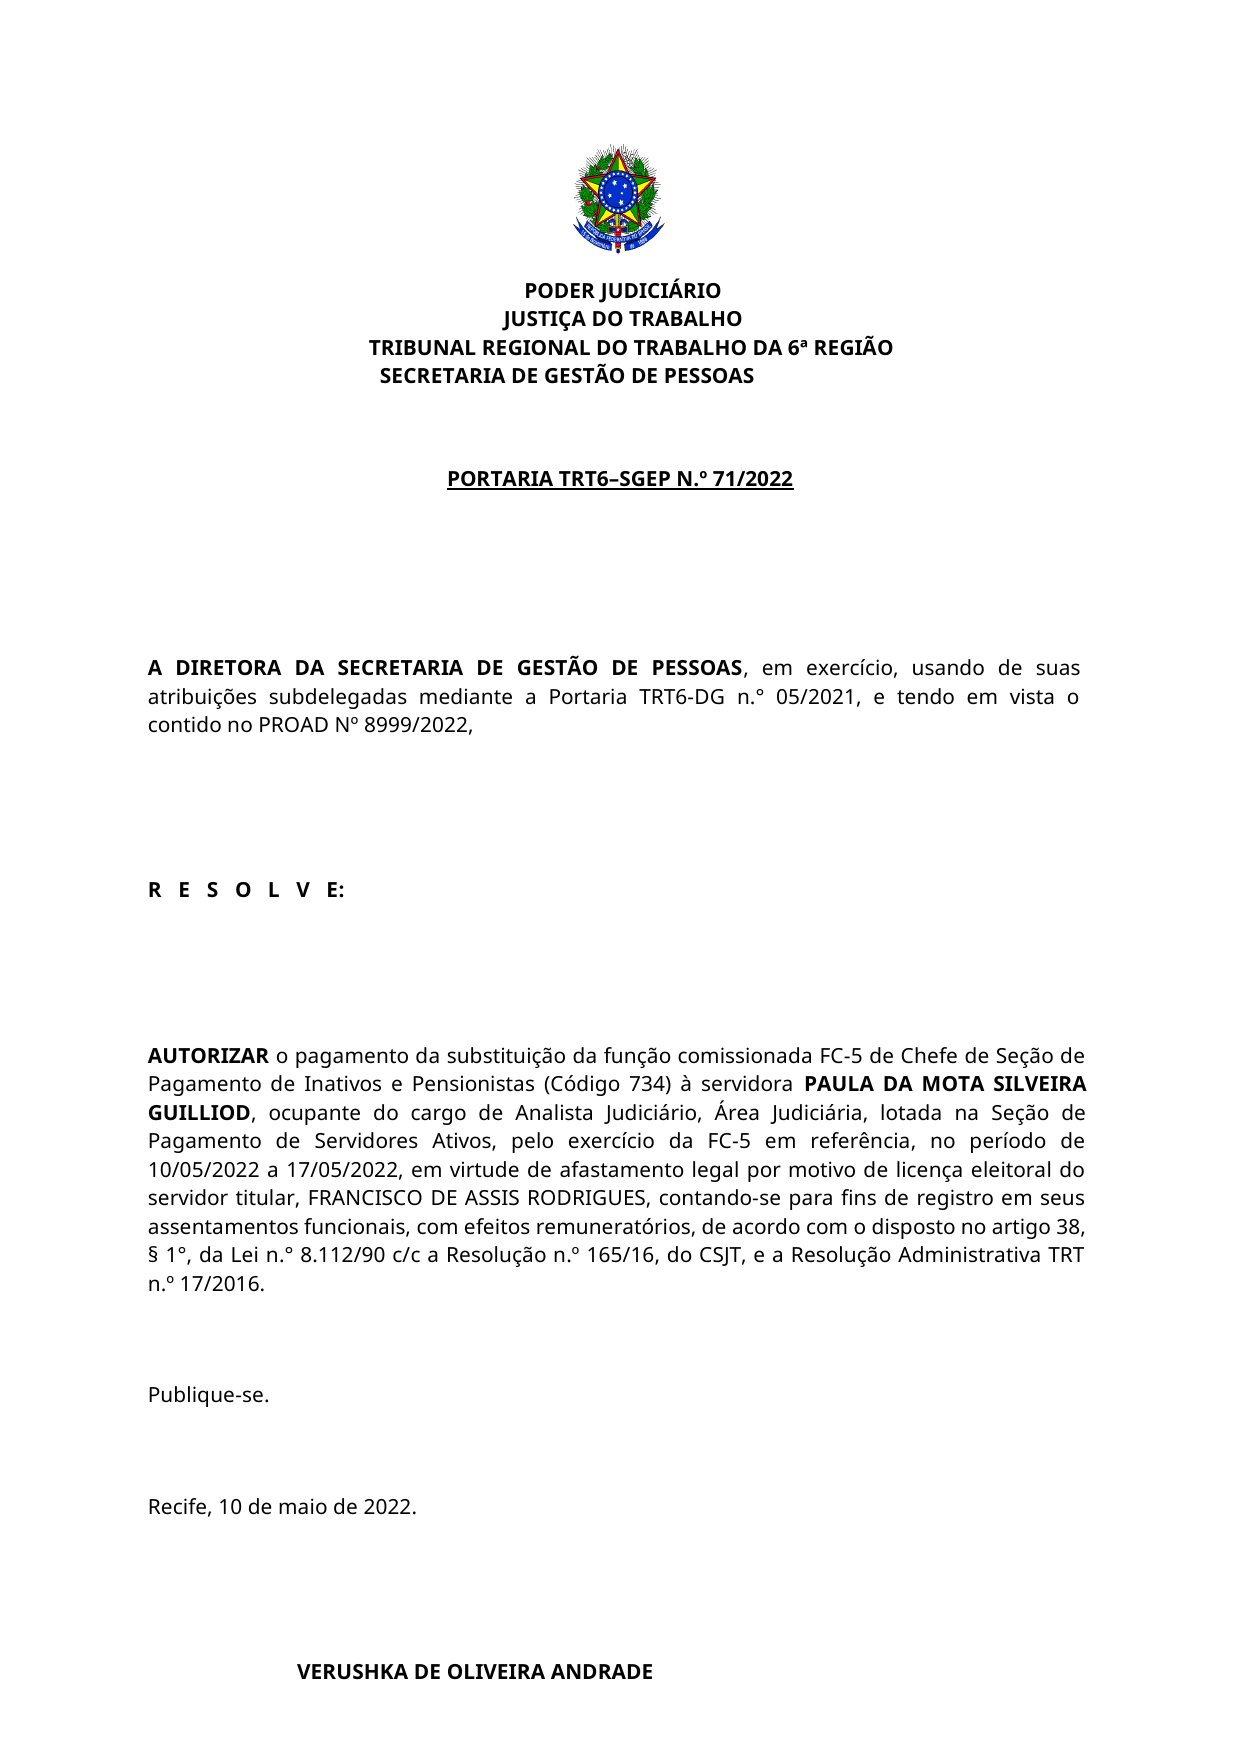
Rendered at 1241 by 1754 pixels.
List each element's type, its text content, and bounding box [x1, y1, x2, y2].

text Publique-se. [148, 1380, 1087, 1409]
text VERUSHKA DE OLIVEIRA ANDRADE [148, 1657, 1092, 1686]
text TRIBUNAL REGIONAL DO TRABALHO DA 6ª REGIÃO [148, 333, 1092, 361]
text SECRETARIA DE GESTÃO DE PESSOAS [148, 361, 1087, 390]
text PORTARIA TRT6–SGEP N.º 71/2022 [148, 464, 1092, 493]
text R E S O L V E: [148, 875, 1081, 904]
text PODER JUDICIÁRIO [148, 276, 1092, 304]
text AUTORIZAR o pagamento da substituição da função comissionada FC-5 de Chefe de Seção de Pagamento de Inativos e Pensionistas (Código 734) à servidora PAULA DA MOTA SILVEIRA GUILLIOD, ocupante do cargo de Analista Judiciário, Área Judiciária, lotada na Seção de Pagamento de Servidores Ativos, pelo exercício da FC-5 em referência, no período de 10/05/2022 a 17/05/2022, em virtude de afastamento legal por motivo de licença eleitoral do servidor titular, FRANCISCO DE ASSIS RODRIGUES, contando-se para fins de registro em seus assentamentos funcionais, com efeitos remuneratórios, de acordo com o disposto no artigo 38, § 1°, da Lei n.° 8.112/90 c/c a Resolução n.º 165/16, do CSJT, e a Resolução Administrativa TRT n.º 17/2016. [148, 1041, 1087, 1297]
text JUSTIÇA DO TRABALHO [148, 304, 1092, 333]
text Recife, 10 de maio de 2022. [148, 1492, 1087, 1521]
picture [568, 141, 667, 255]
text A DIRETORA DA SECRETARIA DE GESTÃO DE PESSOAS, em exercício, usando de suas atribuições subdelegadas mediante a Portaria TRT6-DG n.° 05/2021, e tendo em vista o contido no PROAD Nº 8999/2022, [148, 653, 1081, 739]
